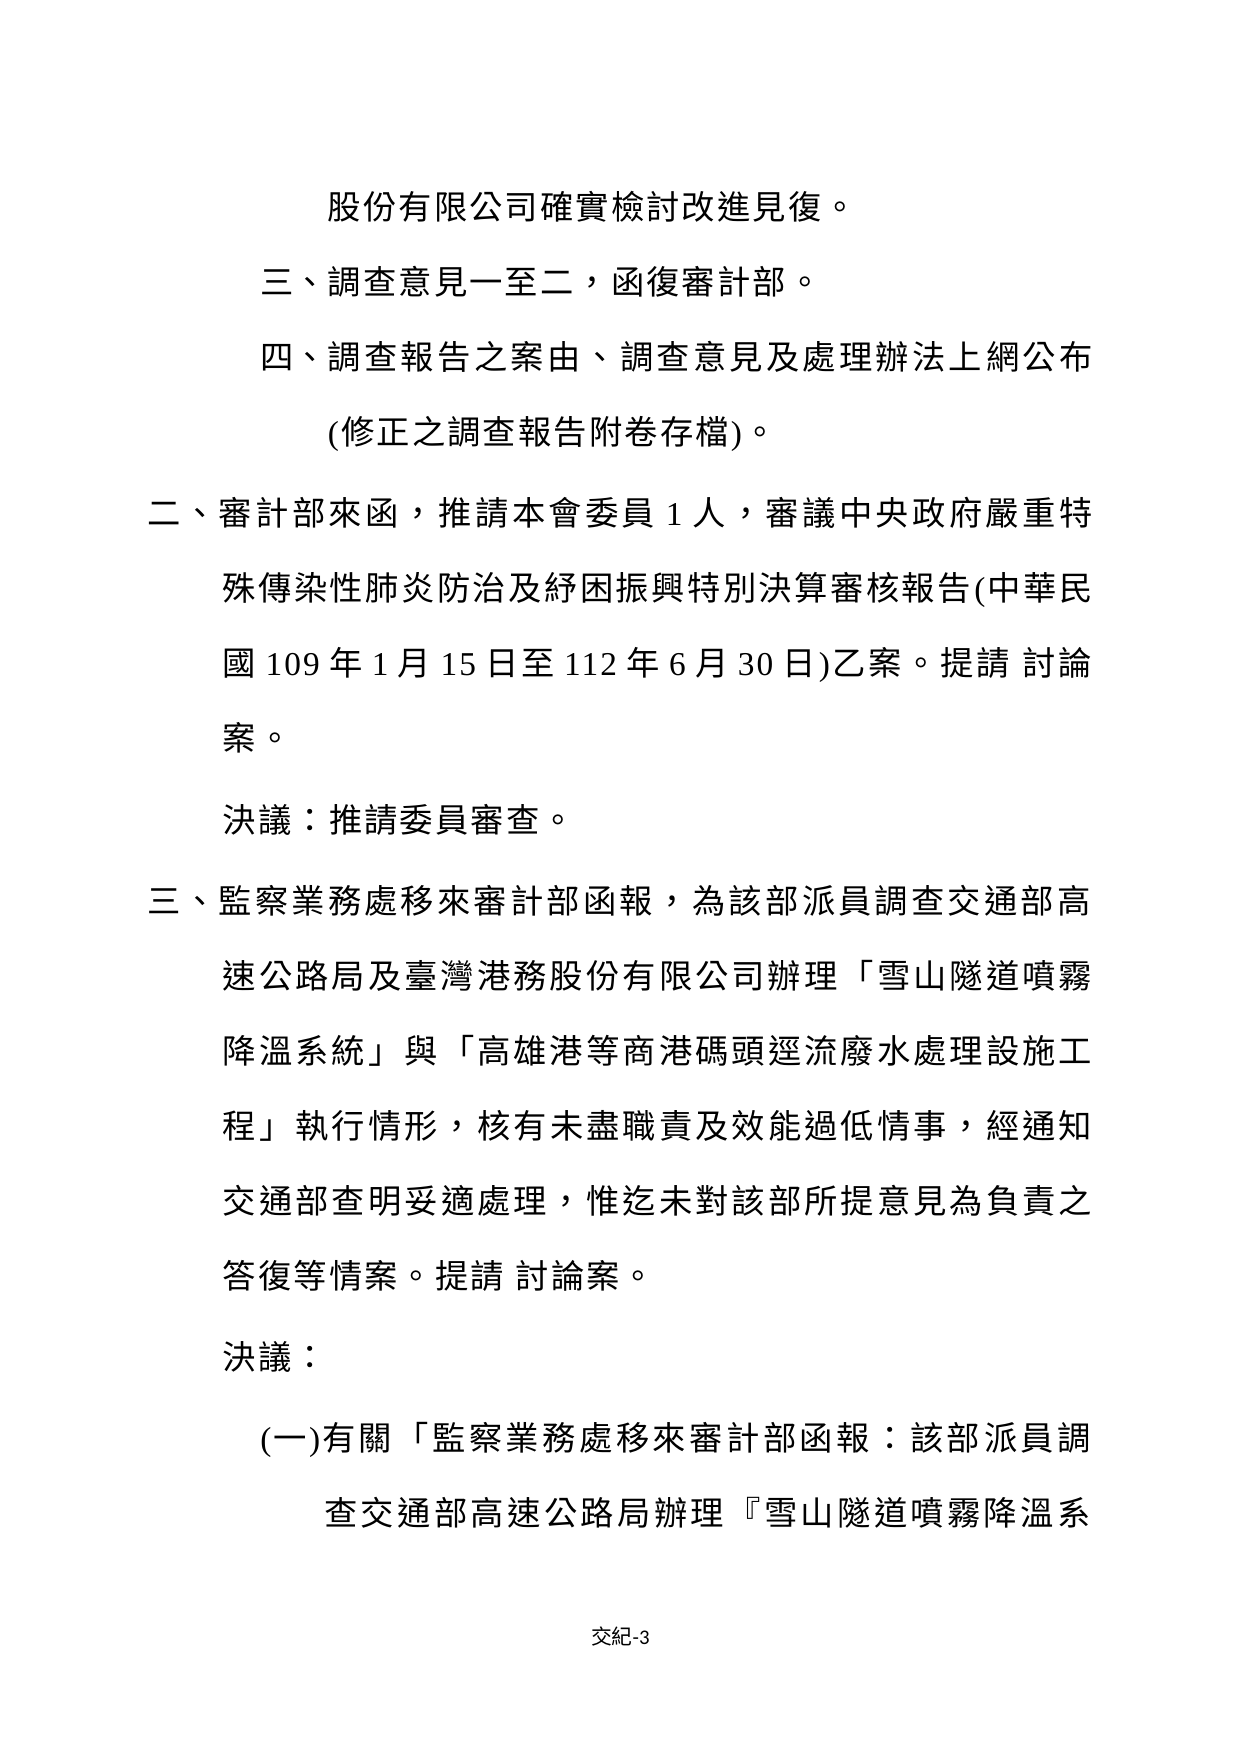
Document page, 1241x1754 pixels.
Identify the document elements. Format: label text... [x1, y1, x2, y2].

list 調查報告之案由、調查意見及處理辦法上網公布(修正之調查報告附卷存檔)。 [252, 314, 1101, 470]
list 有關「監察業務處移來審計部函報：該部派員調查交通部高速公路局辦理『雪山隧道噴霧降溫系 [252, 1397, 1101, 1551]
list 審計部來函，推請本會委員1人，審議中央政府嚴重特殊傳染性肺炎防治及紓困振興特別決算審核報告(中華民國109年1月15日至112年6月30日)乙案。提請 討論案。 [139, 472, 1101, 776]
list 監察業務處移來審計部函報，為該部派員調查交通部高速公路局及臺灣港務股份有限公司辦理「雪山隧道噴霧降溫系統」與「高雄港等商港碼頭逕流廢水處理設施工程」執行情形，核有未盡職責及效能過低情事，經通知交通部查明妥適處理，惟迄未對該部所提意見為負責之答復等情案。提請 討論案。 [139, 859, 1101, 1313]
list 調查意見一至二，函復審計部。 [252, 239, 1101, 314]
text 決議： [214, 1316, 1101, 1395]
text 決議：推請委員審查。 [214, 778, 1101, 857]
list 股份有限公司確實檢討改進見復。 [252, 166, 1101, 239]
